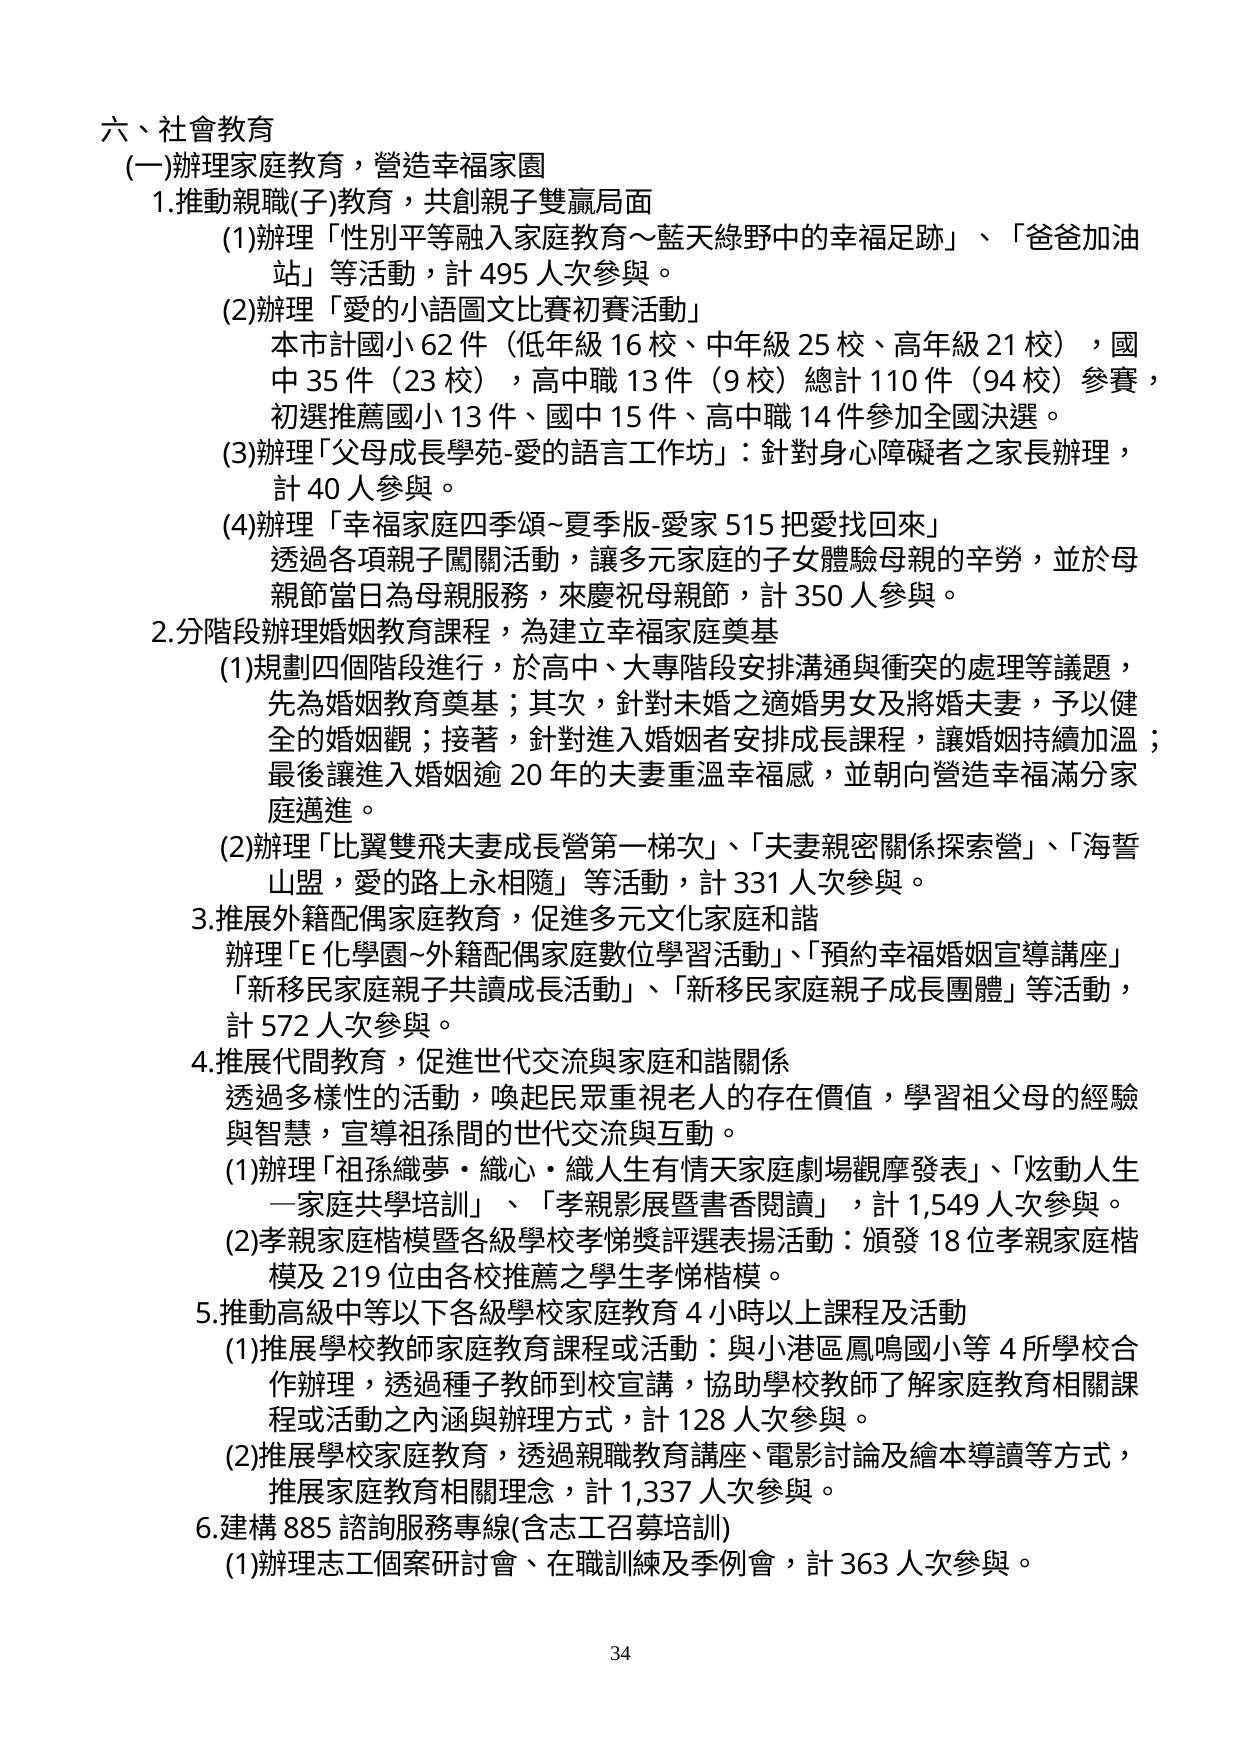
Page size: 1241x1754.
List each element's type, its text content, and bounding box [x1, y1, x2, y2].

text 5.推動高級中等以下各級學校家庭教育4小時以上課程及活動 [188, 1295, 1140, 1331]
text (3)辦理「父母成長學苑-愛的語言工作坊」：針對身心障礙者之家長辦理，計40人參與。 [215, 435, 1140, 506]
text 3.推展外籍配偶家庭教育，促進多元文化家庭和諧 [100, 901, 1140, 936]
text (1)辦理志工個案研討會、在職訓練及季例會，計363人次參與。 [225, 1546, 1140, 1581]
text (1)辦理「祖孫織夢‧織心‧織人生有情天家庭劇場觀摩發表」、「炫動人生—家庭共學培訓」、「孝親影展暨書香閱讀」，計1,549人次參與。 [225, 1151, 1140, 1223]
text (一)辦理家庭教育，營造幸福家園 [125, 148, 1140, 184]
text (1)推展學校教師家庭教育課程或活動：與小港區鳳鳴國小等4所學校合作辦理，透過種子教師到校宣講，協助學校教師了解家庭教育相關課程或活動之內涵與辦理方式，計128人次參與。 [225, 1331, 1140, 1438]
text (2)孝親家庭楷模暨各級學校孝悌獎評選表揚活動：頒發18位孝親家庭楷模及219位由各校推薦之學生孝悌楷模。 [225, 1223, 1140, 1295]
text (1)規劃四個階段進行，於高中、大專階段安排溝通與衝突的處理等議題，先為婚姻教育奠基；其次，針對未婚之適婚男女及將婚夫妻，予以健全的婚姻觀；接著，針對進入婚姻者安排成長課程，讓婚姻持續加溫；最後讓進入婚姻逾20年的夫妻重溫幸福感，並朝向營造幸福滿分家庭邁進。 [213, 650, 1140, 829]
text 辦理「E化學園~外籍配偶家庭數位學習活動」、「預約幸福婚姻宣導講座」、「新移民家庭親子共讀成長活動」、「新移民家庭親子成長團體」等活動，計572人次參與。 [225, 936, 1140, 1044]
text 4.推展代間教育，促進世代交流與家庭和諧關係 [100, 1044, 1140, 1080]
text 6.建構885諮詢服務專線(含志工召募培訓) [188, 1510, 1140, 1546]
text 1.推動親職(子)教育，共創親子雙贏局面 [100, 184, 1140, 220]
text 2.分階段辦理婚姻教育課程，為建立幸福家庭奠基 [100, 614, 1140, 650]
text (2)推展學校家庭教育，透過親職教育講座、電影討論及繪本導讀等方式，推展家庭教育相關理念，計1,337人次參與。 [225, 1438, 1140, 1510]
text 六、社會教育 [100, 112, 1140, 148]
text (4)辦理「幸福家庭四季頌~夏季版-愛家515把愛找回來」 [215, 506, 1140, 542]
text (2)辦理「愛的小語圖文比賽初賽活動」 [215, 291, 1140, 327]
text 透過多樣性的活動，喚起民眾重視老人的存在價值，學習祖父母的經驗與智慧，宣導祖孫間的世代交流與互動。 [225, 1080, 1140, 1151]
text (2)辦理「比翼雙飛夫妻成長營第一梯次」、「夫妻親密關係探索營」、「海誓山盟，愛的路上永相隨」等活動，計331人次參與。 [213, 829, 1140, 901]
text (1)辦理「性別平等融入家庭教育～藍天綠野中的幸福足跡」、「爸爸加油站」等活動，計495人次參與。 [215, 220, 1140, 291]
text 本市計國小62件（低年級16校、中年級25校、高年級21校），國中35件（23 校），高中職13件（9校）總計110件（94校）參賽，初選推薦國小13件、國中15件、高中職14件參加全國決選。 [270, 327, 1140, 435]
text 透過各項親子闖關活動，讓多元家庭的子女體驗母親的辛勞，並於母親節當日為母親服務，來慶祝母親節，計350人參與。 [270, 542, 1140, 614]
